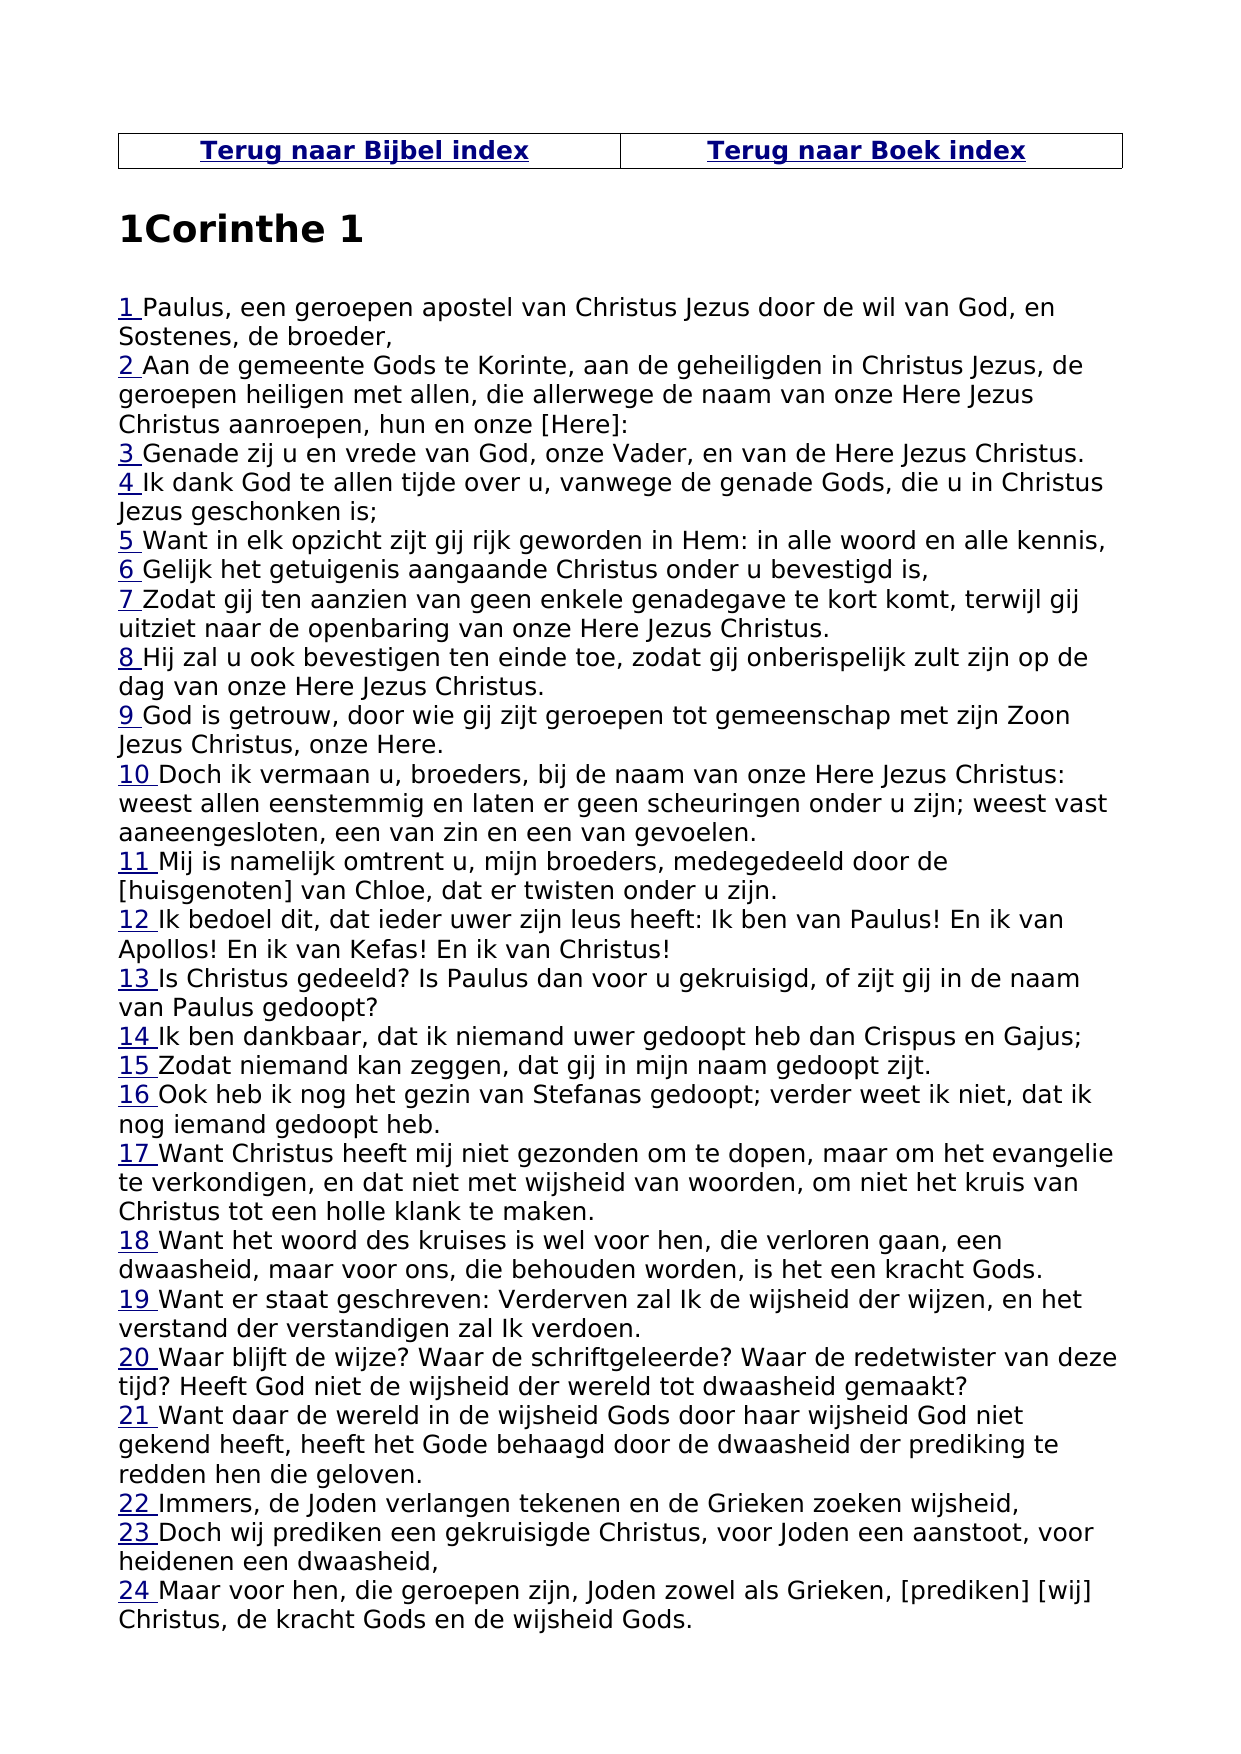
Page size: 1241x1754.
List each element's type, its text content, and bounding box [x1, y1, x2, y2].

table_header Terug naar Boek index [621, 134, 1122, 168]
subtitle 1Corinthe 1 [118, 208, 1122, 252]
text 1 Paulus, een geroepen apostel van Christus Jezus door de wil van God, en Sostenes, de broeder, 2 Aan de gemeente Gods te Korinte, aan de geheiligden in Christus Jezus, de geroepen heiligen met allen, die allerwege de naam van onze Here Jezus Christus aanroepen, hun en onze [Here]: 3 Genade zij u en vrede van God, onze Vader, en van de Here Jezus Christus. 4 Ik dank God te allen tijde over u, vanwege de genade Gods, die u in Christus Jezus geschonken is; 5 Want in elk opzicht zijt gij rijk geworden in Hem: in alle woord en alle kennis, 6 Gelijk het getuigenis aangaande Christus onder u bevestigd is, 7 Zodat gij ten aanzien van geen enkele genadegave te kort komt, terwijl gij uitziet naar de openbaring van onze Here Jezus Christus. 8 Hij zal u ook bevestigen ten einde toe, zodat gij onberispelijk zult zijn op de dag van onze Here Jezus Christus. 9 God is getrouw, door wie gij zijt geroepen tot gemeenschap met zijn Zoon Jezus Christus, onze Here. 10 Doch ik vermaan u, broeders, bij de naam van onze Here Jezus Christus: weest allen eenstemmig en laten er geen scheuringen onder u zijn; weest vast aaneengesloten, een van zin en een van gevoelen. 11 Mij is namelijk omtrent u, mijn broeders, medegedeeld door de [huisgenoten] van Chloe, dat er twisten onder u zijn. 12 Ik bedoel dit, dat ieder uwer zijn leus heeft: Ik ben van Paulus! En ik van Apollos! En ik van Kefas! En ik van Christus! 13 Is Christus gedeeld? Is Paulus dan voor u gekruisigd, of zijt gij in de naam van Paulus gedoopt? 14 Ik ben dankbaar, dat ik niemand uwer gedoopt heb dan Crispus en Gajus; 15 Zodat niemand kan zeggen, dat gij in mijn naam gedoopt zijt. 16 Ook heb ik nog het gezin van Stefanas gedoopt; verder weet ik niet, dat ik nog iemand gedoopt heb. 17 Want Christus heeft mij niet gezonden om te dopen, maar om het evangelie te verkondigen, en dat niet met wijsheid van woorden, om niet het kruis van Christus tot een holle klank te maken. 18 Want het woord des kruises is wel voor hen, die verloren gaan, een dwaasheid, maar voor ons, die behouden worden, is het een kracht Gods. 19 Want er staat geschreven: Verderven zal Ik de wijsheid der wijzen, en het verstand der verstandigen zal Ik verdoen. 20 Waar blijft de wijze? Waar de schriftgeleerde? Waar de redetwister van deze tijd? Heeft God niet de wijsheid der wereld tot dwaasheid gemaakt? 21 Want daar de wereld in de wijsheid Gods door haar wijsheid God niet gekend heeft, heeft het Gode behaagd door de dwaasheid der prediking te redden hen die geloven. 22 Immers, de Joden verlangen tekenen en de Grieken zoeken wijsheid, 23 Doch wij prediken een gekruisigde Christus, voor Joden een aanstoot, voor heidenen een dwaasheid, 24 Maar voor hen, die geroepen zijn, Joden zowel als Grieken, [prediken] [wij] Christus, de kracht Gods en de wijsheid Gods. [118, 264, 1122, 1635]
table_header Terug naar Bijbel index [119, 134, 620, 168]
